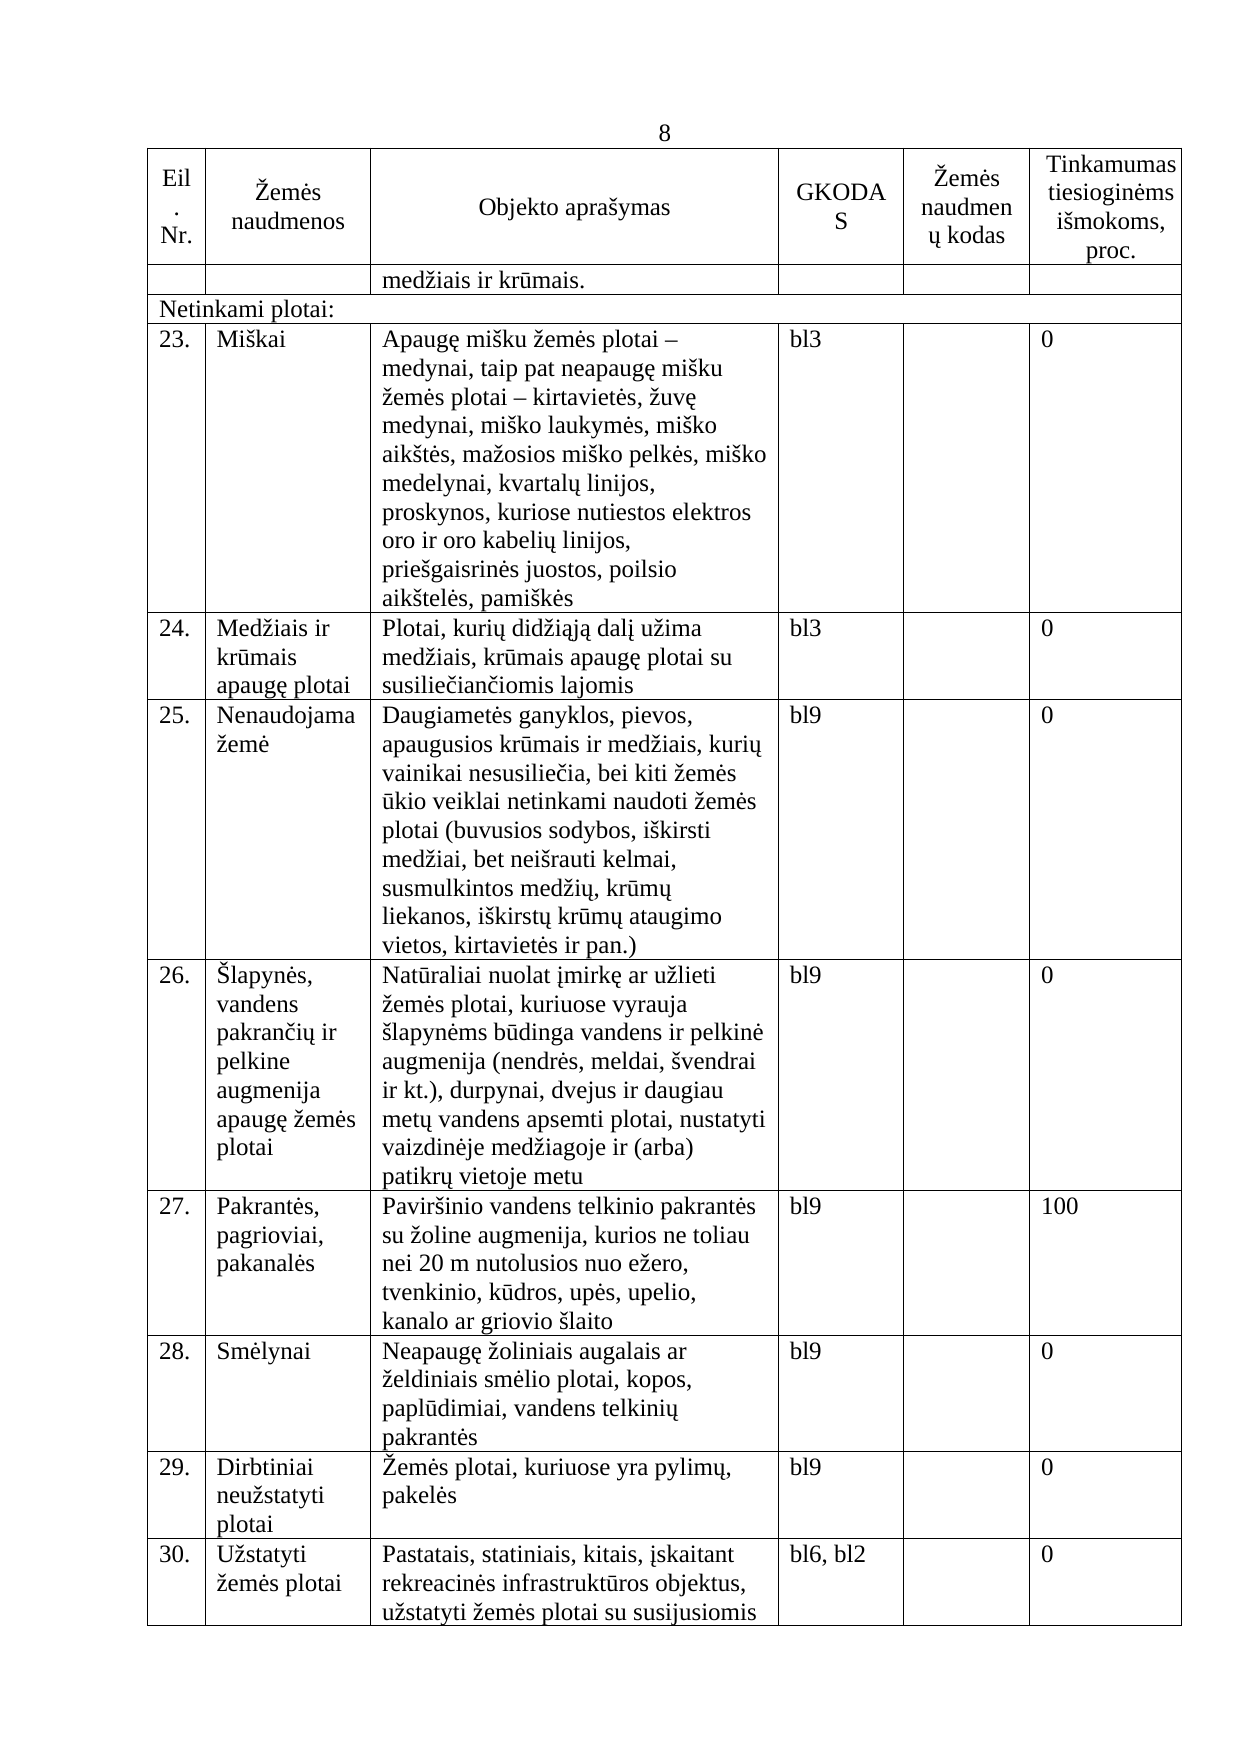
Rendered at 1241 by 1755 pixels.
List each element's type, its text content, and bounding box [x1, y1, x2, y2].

table_cell 25. [148, 700, 205, 959]
table_cell Užstatyti žemės plotai [206, 1539, 370, 1625]
table_cell [1030, 265, 1181, 293]
table_cell Žemės plotai, kuriuose yra pylimų, pakelės [371, 1452, 778, 1538]
table_cell Šlapynės, vandens pakrančių ir pelkine augmenija apaugę žemės plotai [206, 960, 370, 1190]
table_cell [904, 1452, 1029, 1538]
table_cell Neapaugę žoliniais augalais ar želdiniais smėlio plotai, kopos, paplūdimiai, vandens telkinių pakrantės [371, 1336, 778, 1451]
table_cell bl3 [779, 324, 903, 612]
table_cell Plotai, kurių didžiąją dalį užima medžiais, krūmais apaugę plotai su susiliečiančiomis lajomis [371, 613, 778, 699]
table_cell 0 [1030, 1452, 1181, 1538]
table_cell 100 [1030, 1191, 1181, 1335]
table_cell [904, 1539, 1029, 1625]
table_cell [904, 324, 1029, 612]
table_header Objekto aprašymas [371, 149, 778, 264]
table_header Žemės naudmenų kodas [904, 149, 1029, 264]
table_cell Medžiais ir krūmais apaugę plotai [206, 613, 370, 699]
table_cell [904, 700, 1029, 959]
table_cell Netinkami plotai: [148, 295, 1181, 323]
table_cell [904, 960, 1029, 1190]
table_cell bl9 [779, 960, 903, 1190]
table_cell bl3 [779, 613, 903, 699]
table_header Eil. Nr. [148, 149, 205, 264]
table_cell [904, 1191, 1029, 1335]
table_cell 0 [1030, 1539, 1181, 1625]
table_cell [148, 265, 205, 293]
table_cell Dirbtiniai neužstatyti plotai [206, 1452, 370, 1538]
table_cell Paviršinio vandens telkinio pakrantės su žoline augmenija, kurios ne toliau nei 20 m nutolusios nuo ežero, tvenkinio, kūdros, upės, upelio, kanalo ar griovio šlaito [371, 1191, 778, 1335]
table_cell Pastatais, statiniais, kitais, įskaitant rekreacinės infrastruktūros objektus, užstatyti žemės plotai su susijusiomis [371, 1539, 778, 1625]
table_cell Miškai [206, 324, 370, 612]
table_cell bl9 [779, 1452, 903, 1538]
table_cell 0 [1030, 1336, 1181, 1451]
table_cell 26. [148, 960, 205, 1190]
table_header GKODAS [779, 149, 903, 264]
table_cell [904, 1336, 1029, 1451]
table_cell 29. [148, 1452, 205, 1538]
table_header Tinkamumas tiesioginėms išmokoms, proc. [1030, 149, 1181, 264]
table_cell Apaugę mišku žemės plotai – medynai, taip pat neapaugę mišku žemės plotai – kirtavietės, žuvę medynai, miško laukymės, miško aikštės, mažosios miško pelkės, miško medelynai, kvartalų linijos, proskynos, kuriose nutiestos elektros oro ir oro kabelių linijos, priešgaisrinės juostos, poilsio aikštelės, pamiškės [371, 324, 778, 612]
table_cell 30. [148, 1539, 205, 1625]
table_cell 0 [1030, 960, 1181, 1190]
table_cell bl9 [779, 1191, 903, 1335]
table_cell 24. [148, 613, 205, 699]
table_cell bl9 [779, 700, 903, 959]
table_cell Natūraliai nuolat įmirkę ar užlieti žemės plotai, kuriuose vyrauja šlapynėms būdinga vandens ir pelkinė augmenija (nendrės, meldai, švendrai ir kt.), durpynai, dvejus ir daugiau metų vandens apsemti plotai, nustatyti vaizdinėje medžiagoje ir (arba) patikrų vietoje metu [371, 960, 778, 1190]
table_cell Pakrantės, pagrioviai, pakanalės [206, 1191, 370, 1335]
table_cell 0 [1030, 324, 1181, 612]
table_cell Nenaudojama žemė [206, 700, 370, 959]
table_cell medžiais ir krūmais. [371, 265, 778, 293]
table_cell [206, 265, 370, 293]
table_cell [779, 265, 903, 293]
table_cell 0 [1030, 613, 1181, 699]
table_cell 28. [148, 1336, 205, 1451]
table_header Žemės naudmenos [206, 149, 370, 264]
table_cell Daugiametės ganyklos, pievos, apaugusios krūmais ir medžiais, kurių vainikai nesusiliečia, bei kiti žemės ūkio veiklai netinkami naudoti žemės plotai (buvusios sodybos, iškirsti medžiai, bet neišrauti kelmai, susmulkintos medžių, krūmų liekanos, iškirstų krūmų ataugimo vietos, kirtavietės ir pan.) [371, 700, 778, 959]
table_cell bl9 [779, 1336, 903, 1451]
table_cell bl6, bl2 [779, 1539, 903, 1625]
table_cell [904, 613, 1029, 699]
table_cell [904, 265, 1029, 293]
table_cell Smėlynai [206, 1336, 370, 1451]
table_cell 23. [148, 324, 205, 612]
table_cell 27. [148, 1191, 205, 1335]
table_cell 0 [1030, 700, 1181, 959]
